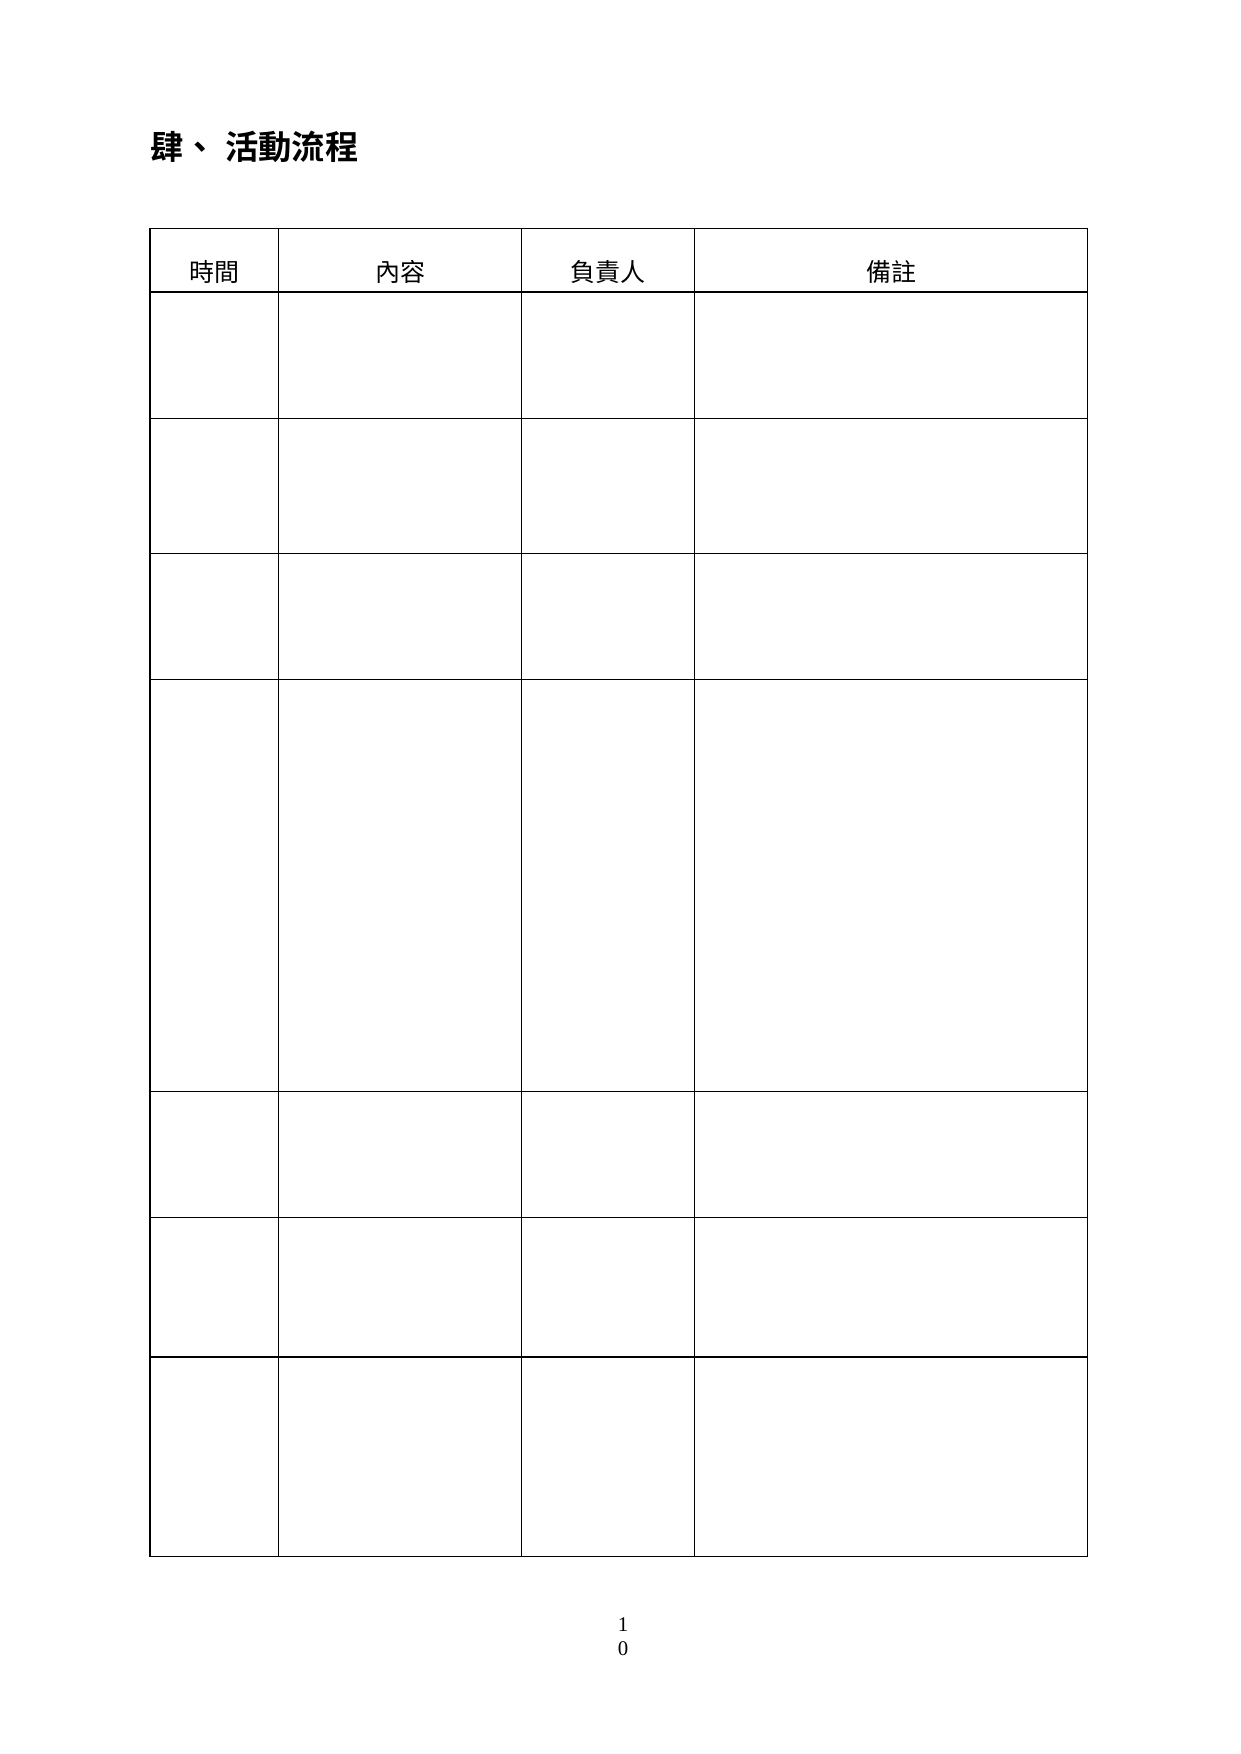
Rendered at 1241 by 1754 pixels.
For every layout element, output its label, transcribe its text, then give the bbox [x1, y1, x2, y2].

table_cell 17：20- 17：30 [151, 554, 278, 679]
table_cell 16：40- 17：20 [151, 419, 278, 553]
table_cell 觀眾離場 [279, 1358, 521, 1556]
table_cell 17：30- 18：30 [151, 680, 278, 1091]
table_cell 會辦集合 [279, 293, 521, 417]
table_header 負責人 [522, 229, 694, 291]
table_cell 至演藝廳準備 [279, 554, 521, 679]
table_cell 王羿婷 [522, 1092, 694, 1217]
list 活動流程 [150, 103, 1087, 165]
table_header 備註 [695, 229, 1087, 291]
table_cell 講座開始 [279, 1218, 521, 1356]
table_cell 16：20- 16：40 [151, 293, 278, 417]
table_cell 20：55- 21：00 [151, 1358, 278, 1556]
table_cell 王羿婷 [522, 1218, 694, 1356]
table_cell 18：30- 19：00 [151, 1092, 278, 1217]
table_cell 確認現場設備 確認器材 佈置場地 18：00-18：30接待講師 講師休息室 [279, 680, 521, 1091]
table_header 內容 [279, 229, 521, 291]
table_cell 19：00- 20：55 [151, 1218, 278, 1356]
table_cell 現場設備如：麥克風，燈光，冷氣以及可坐座椅等。 器材如：相機，對講機 擺設櫃台，場內海報張貼 試暖場音樂 [695, 680, 1087, 1091]
table_cell 全體工作人員 [522, 680, 694, 1091]
table_cell 觀眾可否於演講進行間入場須詢問講師 [695, 1218, 1087, 1356]
table_cell (工人領餐表) [695, 419, 1087, 553]
table_cell (工人簽到表) [695, 293, 1087, 417]
table_cell 王羿婷 [522, 554, 694, 679]
table_cell 播放散場音樂 離場前引導全體大合照 21：00準時送講師及助理離場 [695, 1358, 1087, 1556]
table_cell 播放暖場音樂 [695, 1092, 1087, 1217]
table_cell [695, 554, 1087, 679]
table_cell 開放入場 [279, 1092, 521, 1217]
table_cell 工人用餐 [279, 419, 521, 553]
table_cell 王羿婷 [522, 293, 694, 417]
table_header 時間 [151, 229, 278, 291]
table_cell 王羿婷 [522, 1358, 694, 1556]
table_cell 王羿婷 黃宜婷 [522, 419, 694, 553]
text 106/05/25 [150, 165, 1087, 228]
